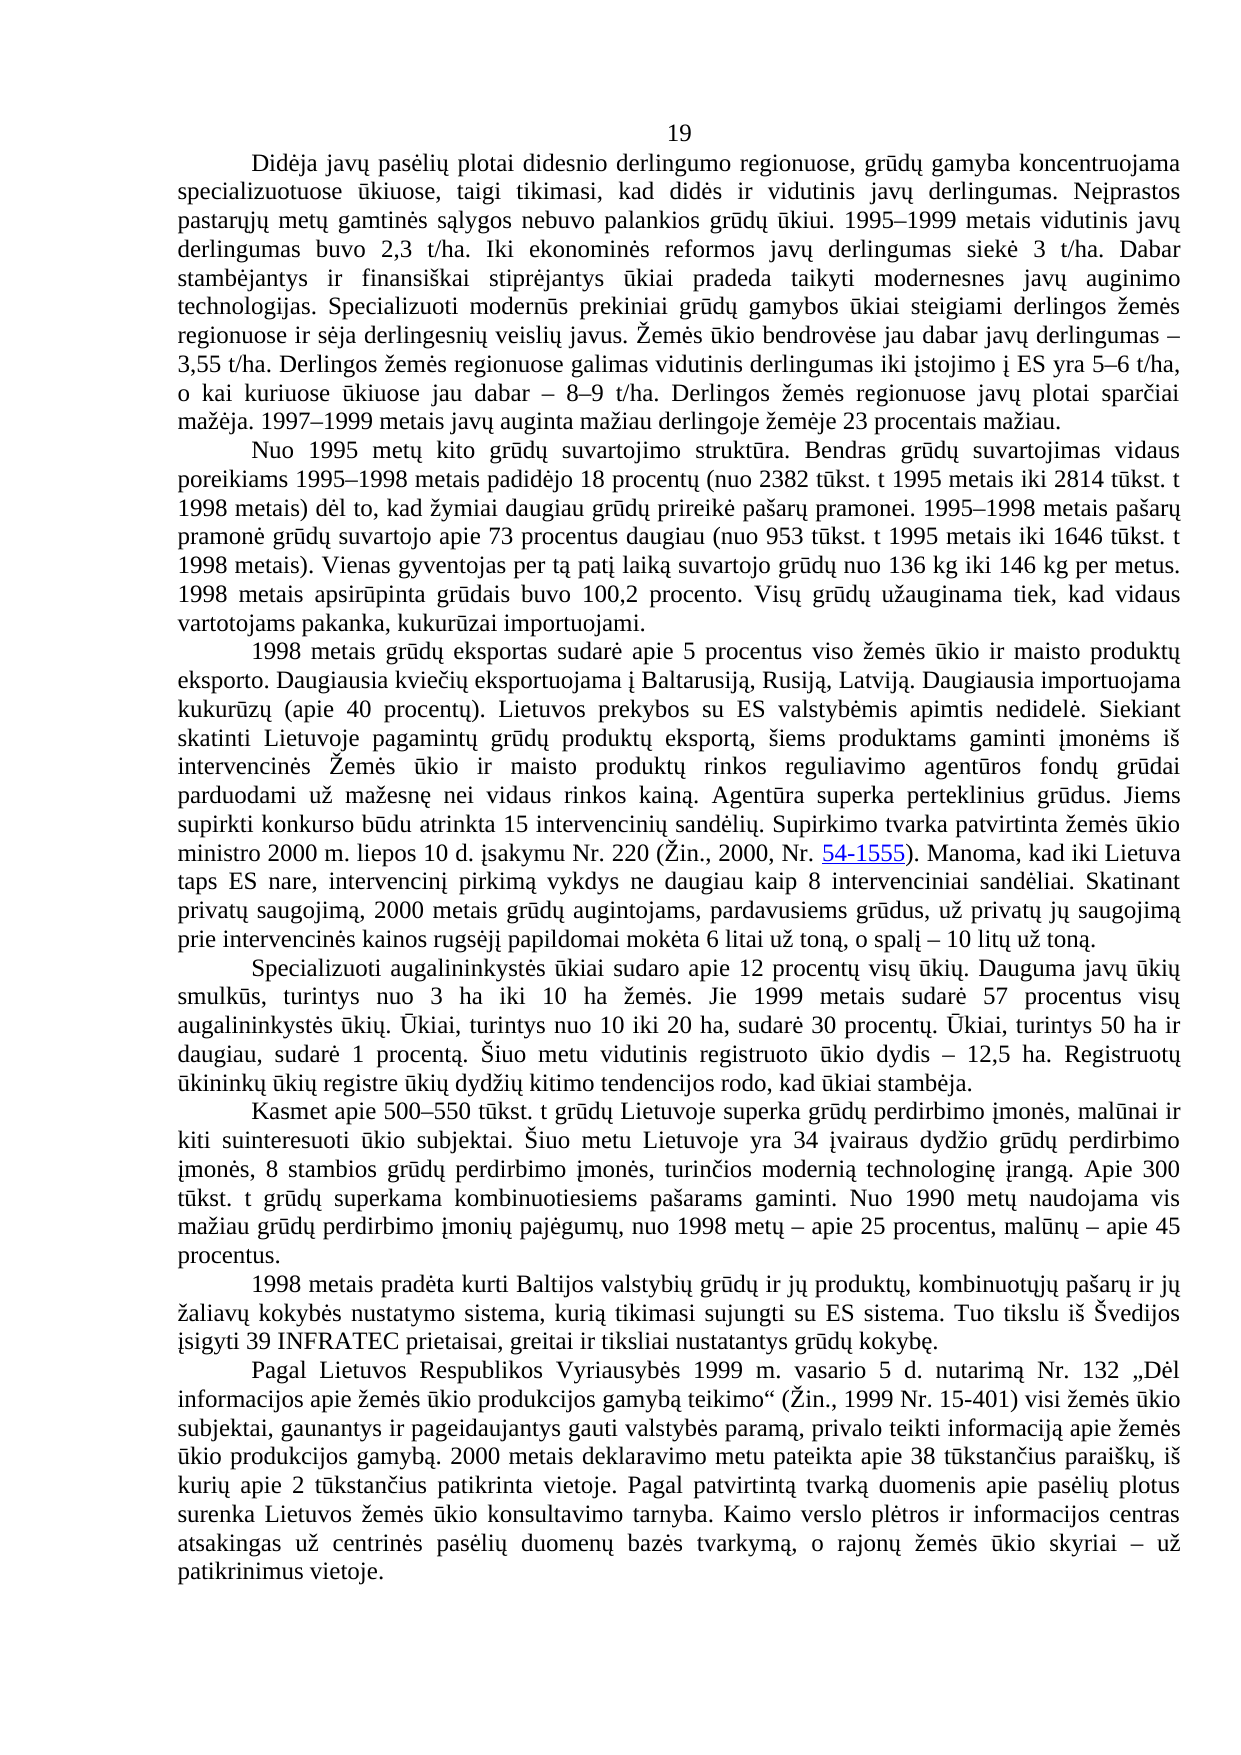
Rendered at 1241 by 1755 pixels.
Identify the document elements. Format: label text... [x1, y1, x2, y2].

text Specializuoti augalininkystės ūkiai sudaro apie 12 procentų visų ūkių. Dauguma javų ūkių smulkūs, turintys nuo 3 ha iki 10 ha žemės. Jie 1999 metais sudarė 57 procentus visų augalininkystės ūkių. Ūkiai, turintys nuo 10 iki 20 ha, sudarė 30 procentų. Ūkiai, turintys 50 ha ir daugiau, sudarė 1 procentą. Šiuo metu vidutinis registruoto ūkio dydis – 12,5 ha. Registruotų ūkininkų ūkių registre ūkių dydžių kitimo tendencijos rodo, kad ūkiai stambėja. [177, 953, 1181, 1096]
text Nuo 1995 metų kito grūdų suvartojimo struktūra. Bendras grūdų suvartojimas vidaus poreikiams 1995–1998 metais padidėjo 18 procentų (nuo 2382 tūkst. t 1995 metais iki 2814 tūkst. t 1998 metais) dėl to, kad žymiai daugiau grūdų prireikė pašarų pramonei. 1995–1998 metais pašarų pramonė grūdų suvartojo apie 73 procentus daugiau (nuo 953 tūkst. t 1995 metais iki 1646 tūkst. t 1998 metais). Vienas gyventojas per tą patį laiką suvartojo grūdų nuo 136 kg iki 146 kg per metus. 1998 metais apsirūpinta grūdais buvo 100,2 procento. Visų grūdų užauginama tiek, kad vidaus vartotojams pakanka, kukurūzai importuojami. [177, 435, 1181, 636]
text Pagal Lietuvos Respublikos Vyriausybės 1999 m. vasario 5 d. nutarimą Nr. 132 „Dėl informacijos apie žemės ūkio produkcijos gamybą teikimo“ (Žin., 1999 Nr. 15-401) visi žemės ūkio subjektai, gaunantys ir pageidaujantys gauti valstybės paramą, privalo teikti informaciją apie žemės ūkio produkcijos gamybą. 2000 metais deklaravimo metu pateikta apie 38 tūkstančius paraiškų, iš kurių apie 2 tūkstančius patikrinta vietoje. Pagal patvirtintą tvarką duomenis apie pasėlių plotus surenka Lietuvos žemės ūkio konsultavimo tarnyba. Kaimo verslo plėtros ir informacijos centras atsakingas už centrinės pasėlių duomenų bazės tvarkymą, o rajonų žemės ūkio skyriai – už patikrinimus vietoje. [177, 1355, 1181, 1585]
text Kasmet apie 500–550 tūkst. t grūdų Lietuvoje superka grūdų perdirbimo įmonės, malūnai ir kiti suinteresuoti ūkio subjektai. Šiuo metu Lietuvoje yra 34 įvairaus dydžio grūdų perdirbimo įmonės, 8 stambios grūdų perdirbimo įmonės, turinčios modernią technologinę įrangą. Apie 300 tūkst. t grūdų superkama kombinuotiesiems pašarams gaminti. Nuo 1990 metų naudojama vis mažiau grūdų perdirbimo įmonių pajėgumų, nuo 1998 metų – apie 25 procentus, malūnų – apie 45 procentus. [177, 1096, 1181, 1269]
text 1998 metais grūdų eksportas sudarė apie 5 procentus viso žemės ūkio ir maisto produktų eksporto. Daugiausia kviečių eksportuojama į Baltarusiją, Rusiją, Latviją. Daugiausia importuojama kukurūzų (apie 40 procentų). Lietuvos prekybos su ES valstybėmis apimtis nedidelė. Siekiant skatinti Lietuvoje pagamintų grūdų produktų eksportą, šiems produktams gaminti įmonėms iš intervencinės Žemės ūkio ir maisto produktų rinkos reguliavimo agentūros fondų grūdai parduodami už mažesnę nei vidaus rinkos kainą. Agentūra superka perteklinius grūdus. Jiems supirkti konkurso būdu atrinkta 15 intervencinių sandėlių. Supirkimo tvarka patvirtinta žemės ūkio ministro 2000 m. liepos 10 d. įsakymu Nr. 220 (Žin., 2000, Nr. 54-1555). Manoma, kad iki Lietuva taps ES nare, intervencinį pirkimą vykdys ne daugiau kaip 8 intervenciniai sandėliai. Skatinant privatų saugojimą, 2000 metais grūdų augintojams, pardavusiems grūdus, už privatų jų saugojimą prie intervencinės kainos rugsėjį papildomai mokėta 6 litai už toną, o spalį – 10 litų už toną. [177, 636, 1181, 953]
text 1998 metais pradėta kurti Baltijos valstybių grūdų ir jų produktų, kombinuotųjų pašarų ir jų žaliavų kokybės nustatymo sistema, kurią tikimasi sujungti su ES sistema. Tuo tikslu iš Švedijos įsigyti 39 INFRATEC prietaisai, greitai ir tiksliai nustatantys grūdų kokybę. [177, 1269, 1181, 1355]
text Didėja javų pasėlių plotai didesnio derlingumo regionuose, grūdų gamyba koncentruojama specializuotuose ūkiuose, taigi tikimasi, kad didės ir vidutinis javų derlingumas. Neįprastos pastarųjų metų gamtinės sąlygos nebuvo palankios grūdų ūkiui. 1995–1999 metais vidutinis javų derlingumas buvo 2,3 t/ha. Iki ekonominės reformos javų derlingumas siekė 3 t/ha. Dabar stambėjantys ir finansiškai stiprėjantys ūkiai pradeda taikyti modernesnes javų auginimo technologijas. Specializuoti modernūs prekiniai grūdų gamybos ūkiai steigiami derlingos žemės regionuose ir sėja derlingesnių veislių javus. Žemės ūkio bendrovėse jau dabar javų derlingumas – 3,55 t/ha. Derlingos žemės regionuose galimas vidutinis derlingumas iki įstojimo į ES yra 5–6 t/ha, o kai kuriuose ūkiuose jau dabar – 8–9 t/ha. Derlingos žemės regionuose javų plotai sparčiai mažėja. 1997–1999 metais javų auginta mažiau derlingoje žemėje 23 procentais mažiau. [177, 148, 1181, 435]
